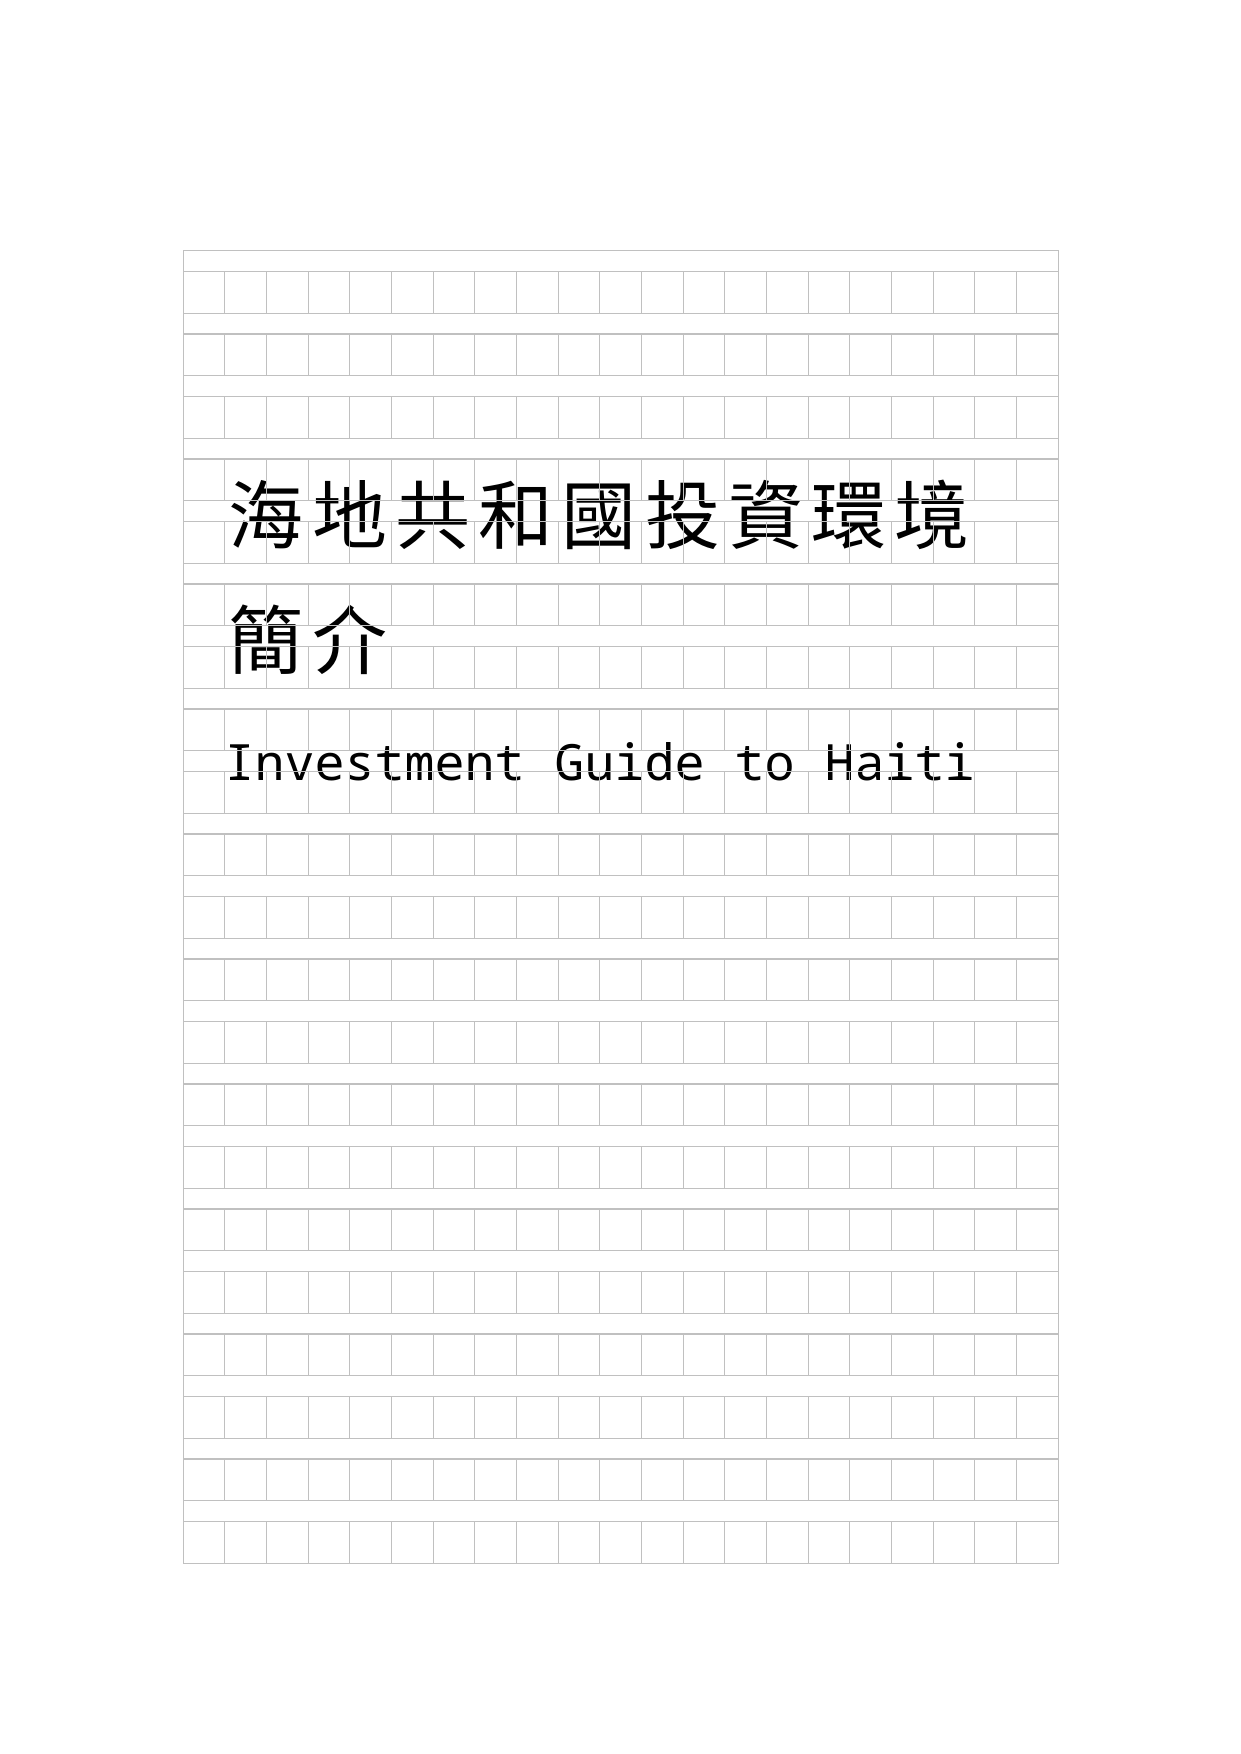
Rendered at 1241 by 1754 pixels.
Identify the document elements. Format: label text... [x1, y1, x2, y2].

table_cell 海地共和國投資環境簡介 Investment Guide to Haiti [225, 772, 266, 813]
table_header [850, 335, 891, 375]
table_cell 海地共和國投資環境簡介 Investment Guide to Haiti [892, 647, 933, 688]
table_cell 海地共和國投資環境簡介 Investment Guide to Haiti [934, 585, 974, 625]
table_cell 海地共和國投資環境簡介 Investment Guide to Haiti [561, 751, 666, 771]
table_cell 海地共和國投資環境簡介 Investment Guide to Haiti [389, 751, 504, 771]
table_cell 海地共和國投資環境簡介 Investment Guide to Haiti [184, 501, 259, 521]
table_cell 海地共和國投資環境簡介 Investment Guide to Haiti [267, 710, 308, 750]
table_cell 海地共和國投資環境簡介 Investment Guide to Haiti [1017, 522, 1058, 563]
table_cell 海地共和國投資環境簡介 Investment Guide to Haiti [309, 460, 349, 500]
table_cell 海地共和國投資環境簡介 Investment Guide to Haiti [517, 397, 558, 438]
table_cell 海地共和國投資環境簡介 Investment Guide to Haiti [809, 460, 849, 500]
table_cell 海地共和國投資環境簡介 Investment Guide to Haiti [892, 710, 933, 750]
table_cell 海地共和國投資環境簡介 Investment Guide to Haiti [309, 647, 349, 688]
table_cell 海地共和國投資環境簡介 Investment Guide to Haiti [392, 397, 433, 438]
table_cell 海地共和國投資環境簡介 Investment Guide to Haiti [749, 751, 827, 771]
table_header [725, 335, 766, 375]
table_cell 海地共和國投資環境簡介 Investment Guide to Haiti [767, 772, 808, 813]
table_cell 海地共和國投資環境簡介 Investment Guide to Haiti [475, 522, 516, 563]
table_cell 海地共和國投資環境簡介 Investment Guide to Haiti [725, 522, 766, 563]
table_cell 海地共和國投資環境簡介 Investment Guide to Haiti [309, 522, 349, 563]
table_cell 海地共和國投資環境簡介 Investment Guide to Haiti [475, 647, 516, 688]
table_cell 海地共和國投資環境簡介 Investment Guide to Haiti [809, 522, 849, 563]
table_header [1017, 335, 1058, 375]
table_header [809, 335, 849, 375]
table_cell 海地共和國投資環境簡介 Investment Guide to Haiti [725, 772, 766, 813]
table_cell 海地共和國投資環境簡介 Investment Guide to Haiti [642, 647, 683, 688]
table_cell 海地共和國投資環境簡介 Investment Guide to Haiti [350, 460, 391, 500]
table_cell 海地共和國投資環境簡介 Investment Guide to Haiti [767, 585, 808, 625]
table_cell 海地共和國投資環境簡介 Investment Guide to Haiti [1017, 585, 1058, 625]
table_cell 海地共和國投資環境簡介 Investment Guide to Haiti [850, 585, 891, 625]
table_cell 海地共和國投資環境簡介 Investment Guide to Haiti [642, 460, 683, 500]
table_cell 海地共和國投資環境簡介 Investment Guide to Haiti [184, 585, 224, 625]
table_cell 海地共和國投資環境簡介 Investment Guide to Haiti [851, 751, 924, 771]
table_cell 海地共和國投資環境簡介 Investment Guide to Haiti [767, 397, 808, 438]
table_cell 海地共和國投資環境簡介 Investment Guide to Haiti [767, 522, 808, 563]
table_cell 海地共和國投資環境簡介 Investment Guide to Haiti [184, 772, 224, 813]
table_cell 海地共和國投資環境簡介 Investment Guide to Haiti [929, 751, 1058, 771]
table_cell 海地共和國投資環境簡介 Investment Guide to Haiti [184, 710, 224, 750]
table_cell 海地共和國投資環境簡介 Investment Guide to Haiti [434, 772, 474, 813]
table_header [392, 335, 433, 375]
table_cell 海地共和國投資環境簡介 Investment Guide to Haiti [350, 647, 391, 688]
table_cell 海地共和國投資環境簡介 Investment Guide to Haiti [350, 585, 391, 625]
table_cell 海地共和國投資環境簡介 Investment Guide to Haiti [1017, 460, 1058, 500]
table_cell 海地共和國投資環境簡介 Investment Guide to Haiti [827, 501, 906, 521]
table_cell 海地共和國投資環境簡介 Investment Guide to Haiti [517, 522, 558, 563]
table_header [434, 272, 474, 313]
table_cell 海地共和國投資環境簡介 Investment Guide to Haiti [600, 460, 641, 500]
table_cell 海地共和國投資環境簡介 Investment Guide to Haiti [184, 522, 224, 563]
table_cell 海地共和國投資環境簡介 Investment Guide to Haiti [892, 772, 933, 813]
table_cell 海地共和國投資環境簡介 Investment Guide to Haiti [517, 460, 558, 500]
table_cell 海地共和國投資環境簡介 Investment Guide to Haiti [1059, 385, 1074, 813]
table_cell 海地共和國投資環境簡介 Investment Guide to Haiti [517, 585, 558, 625]
table_cell 海地共和國投資環境簡介 Investment Guide to Haiti [809, 397, 849, 438]
table_cell 海地共和國投資環境簡介 Investment Guide to Haiti [809, 772, 849, 813]
table_cell 海地共和國投資環境簡介 Investment Guide to Haiti [350, 522, 391, 563]
table_cell 海地共和國投資環境簡介 Investment Guide to Haiti [725, 397, 766, 438]
table_cell 海地共和國投資環境簡介 Investment Guide to Haiti [184, 647, 224, 688]
table_cell 海地共和國投資環境簡介 Investment Guide to Haiti [559, 585, 599, 625]
table_cell 海地共和國投資環境簡介 Investment Guide to Haiti [449, 501, 497, 521]
table_cell 海地共和國投資環境簡介 Investment Guide to Haiti [767, 710, 808, 750]
table_cell 海地共和國投資環境簡介 Investment Guide to Haiti [434, 710, 474, 750]
table_header [184, 272, 224, 313]
table_cell 海地共和國投資環境簡介 Investment Guide to Haiti [350, 772, 391, 813]
table_cell 海地共和國投資環境簡介 Investment Guide to Haiti [670, 751, 744, 771]
table_cell 海地共和國投資環境簡介 Investment Guide to Haiti [559, 647, 599, 688]
table_cell 海地共和國投資環境簡介 Investment Guide to Haiti [392, 772, 433, 813]
table_cell 海地共和國投資環境簡介 Investment Guide to Haiti [1017, 710, 1058, 750]
table_header [600, 335, 641, 375]
table_cell 海地共和國投資環境簡介 Investment Guide to Haiti [434, 460, 474, 500]
table_cell 海地共和國投資環境簡介 Investment Guide to Haiti [434, 585, 474, 625]
table_cell 海地共和國投資環境簡介 Investment Guide to Haiti [184, 564, 1058, 583]
table_cell 海地共和國投資環境簡介 Investment Guide to Haiti [600, 710, 641, 750]
table_header [267, 335, 308, 375]
table_header [767, 272, 808, 313]
table_cell 海地共和國投資環境簡介 Investment Guide to Haiti [684, 522, 724, 563]
table_cell 海地共和國投資環境簡介 Investment Guide to Haiti [600, 585, 641, 625]
table_header [725, 272, 766, 313]
table_cell 海地共和國投資環境簡介 Investment Guide to Haiti [225, 460, 266, 500]
table_cell 海地共和國投資環境簡介 Investment Guide to Haiti [309, 585, 349, 625]
table_header [267, 272, 308, 313]
table_cell 海地共和國投資環境簡介 Investment Guide to Haiti [184, 439, 1058, 458]
table_cell 海地共和國投資環境簡介 Investment Guide to Haiti [934, 647, 974, 688]
table_cell 海地共和國投資環境簡介 Investment Guide to Haiti [684, 397, 724, 438]
table_cell 海地共和國投資環境簡介 Investment Guide to Haiti [392, 522, 433, 563]
table_cell 海地共和國投資環境簡介 Investment Guide to Haiti [309, 397, 349, 438]
table_cell 海地共和國投資環境簡介 Investment Guide to Haiti [911, 501, 1058, 521]
table_cell 海地共和國投資環境簡介 Investment Guide to Haiti [475, 710, 516, 750]
table_cell 海地共和國投資環境簡介 Investment Guide to Haiti [434, 647, 474, 688]
table_cell 海地共和國投資環境簡介 Investment Guide to Haiti [1017, 647, 1058, 688]
table_header [642, 335, 683, 375]
table_cell 海地共和國投資環境簡介 Investment Guide to Haiti [267, 772, 308, 813]
table_cell 海地共和國投資環境簡介 Investment Guide to Haiti [600, 647, 641, 688]
table_cell 海地共和國投資環境簡介 Investment Guide to Haiti [725, 647, 766, 688]
table_cell 海地共和國投資環境簡介 Investment Guide to Haiti [267, 585, 308, 625]
table_cell 海地共和國投資環境簡介 Investment Guide to Haiti [434, 397, 474, 438]
table_cell 海地共和國投資環境簡介 Investment Guide to Haiti [559, 460, 599, 500]
table_cell 海地共和國投資環境簡介 Investment Guide to Haiti [225, 585, 266, 625]
table_header [392, 272, 433, 313]
table_cell 海地共和國投資環境簡介 Investment Guide to Haiti [378, 501, 416, 521]
table_cell 海地共和國投資環境簡介 Investment Guide to Haiti [975, 710, 1016, 750]
table_header [184, 314, 1058, 333]
table_cell 海地共和國投資環境簡介 Investment Guide to Haiti [267, 522, 308, 563]
table_cell 海地共和國投資環境簡介 Investment Guide to Haiti [184, 460, 224, 500]
table_cell 海地共和國投資環境簡介 Investment Guide to Haiti [850, 460, 891, 500]
table_cell 海地共和國投資環境簡介 Investment Guide to Haiti [975, 397, 1016, 438]
table_cell 海地共和國投資環境簡介 Investment Guide to Haiti [392, 585, 433, 625]
table_header [184, 335, 224, 375]
table_cell 海地共和國投資環境簡介 Investment Guide to Haiti [309, 710, 349, 750]
table_cell 海地共和國投資環境簡介 Investment Guide to Haiti [684, 710, 724, 750]
table_header [892, 335, 933, 375]
table_cell 海地共和國投資環境簡介 Investment Guide to Haiti [475, 772, 516, 813]
table_header [559, 335, 599, 375]
table_cell 海地共和國投資環境簡介 Investment Guide to Haiti [934, 397, 974, 438]
table_cell 海地共和國投資環境簡介 Investment Guide to Haiti [767, 647, 808, 688]
table_cell 海地共和國投資環境簡介 Investment Guide to Haiti [1017, 397, 1058, 438]
table_cell 海地共和國投資環境簡介 Investment Guide to Haiti [809, 585, 849, 625]
table_cell 海地共和國投資環境簡介 Investment Guide to Haiti [642, 522, 683, 563]
table_header [475, 272, 516, 313]
table_cell 海地共和國投資環境簡介 Investment Guide to Haiti [767, 460, 808, 500]
table_cell 海地共和國投資環境簡介 Investment Guide to Haiti [267, 647, 308, 688]
table_cell 海地共和國投資環境簡介 Investment Guide to Haiti [934, 772, 974, 813]
table_cell 海地共和國投資環境簡介 Investment Guide to Haiti [684, 772, 724, 813]
table_cell 海地共和國投資環境簡介 Investment Guide to Haiti [184, 385, 1058, 396]
table_header [225, 335, 266, 375]
table_cell 海地共和國投資環境簡介 Investment Guide to Haiti [475, 585, 516, 625]
table_cell 海地共和國投資環境簡介 Investment Guide to Haiti [642, 585, 683, 625]
table_cell 海地共和國投資環境簡介 Investment Guide to Haiti [600, 397, 641, 438]
table_header [892, 272, 933, 313]
table_cell 海地共和國投資環境簡介 Investment Guide to Haiti [809, 710, 849, 750]
table_cell 海地共和國投資環境簡介 Investment Guide to Haiti [642, 397, 683, 438]
table_cell 海地共和國投資環境簡介 Investment Guide to Haiti [809, 647, 849, 688]
table_cell 海地共和國投資環境簡介 Investment Guide to Haiti [184, 751, 237, 771]
table_cell 海地共和國投資環境簡介 Investment Guide to Haiti [975, 647, 1016, 688]
table_cell 海地共和國投資環境簡介 Investment Guide to Haiti [892, 522, 933, 563]
table_cell 海地共和國投資環境簡介 Investment Guide to Haiti [850, 647, 891, 688]
table_header [517, 335, 558, 375]
table_cell 海地共和國投資環境簡介 Investment Guide to Haiti [934, 460, 974, 500]
table_header [350, 272, 391, 313]
table_cell 海地共和國投資環境簡介 Investment Guide to Haiti [892, 397, 933, 438]
table_cell 海地共和國投資環境簡介 Investment Guide to Haiti [309, 772, 349, 813]
table_header [975, 335, 1016, 375]
table_header [475, 335, 516, 375]
table_cell 海地共和國投資環境簡介 Investment Guide to Haiti [684, 585, 724, 625]
table_header [975, 272, 1016, 313]
table_cell 海地共和國投資環境簡介 Investment Guide to Haiti [434, 522, 474, 563]
table_cell 海地共和國投資環境簡介 Investment Guide to Haiti [241, 626, 290, 646]
table_cell 海地共和國投資環境簡介 Investment Guide to Haiti [267, 460, 308, 500]
table_header [642, 272, 683, 313]
table_cell 海地共和國投資環境簡介 Investment Guide to Haiti [392, 647, 433, 688]
table_cell 海地共和國投資環境簡介 Investment Guide to Haiti [850, 397, 891, 438]
table_cell 海地共和國投資環境簡介 Investment Guide to Haiti [1017, 772, 1058, 813]
table_cell 海地共和國投資環境簡介 Investment Guide to Haiti [267, 397, 308, 438]
table_cell 海地共和國投資環境簡介 Investment Guide to Haiti [850, 522, 891, 563]
table_cell 海地共和國投資環境簡介 Investment Guide to Haiti [225, 647, 266, 688]
table_header [559, 272, 599, 313]
table_cell 海地共和國投資環境簡介 Investment Guide to Haiti [892, 460, 933, 500]
table_header [350, 335, 391, 375]
table_cell 海地共和國投資環境簡介 Investment Guide to Haiti [725, 460, 766, 500]
table_header [600, 272, 641, 313]
table_cell 海地共和國投資環境簡介 Investment Guide to Haiti [475, 460, 516, 500]
table_header [434, 335, 474, 375]
table_cell 海地共和國投資環境簡介 Investment Guide to Haiti [559, 772, 599, 813]
table_cell 海地共和國投資環境簡介 Investment Guide to Haiti [296, 626, 1058, 646]
table_header [684, 272, 724, 313]
table_cell 海地共和國投資環境簡介 Investment Guide to Haiti [475, 397, 516, 438]
table_cell 海地共和國投資環境簡介 Investment Guide to Haiti [850, 772, 891, 813]
table_header [767, 335, 808, 375]
table_header [309, 335, 349, 375]
table_cell 海地共和國投資環境簡介 Investment Guide to Haiti [934, 522, 974, 563]
table_cell 海地共和國投資環境簡介 Investment Guide to Haiti [642, 710, 683, 750]
table_cell 海地共和國投資環境簡介 Investment Guide to Haiti [664, 501, 822, 521]
table_cell 海地共和國投資環境簡介 Investment Guide to Haiti [184, 626, 235, 646]
table_cell 海地共和國投資環境簡介 Investment Guide to Haiti [225, 710, 266, 750]
table_cell 海地共和國投資環境簡介 Investment Guide to Haiti [975, 460, 1016, 500]
table_cell 海地共和國投資環境簡介 Investment Guide to Haiti [517, 710, 558, 750]
table_cell 海地共和國投資環境簡介 Investment Guide to Haiti [975, 522, 1016, 563]
table_cell 海地共和國投資環境簡介 Investment Guide to Haiti [725, 585, 766, 625]
table_cell 海地共和國投資環境簡介 Investment Guide to Haiti [642, 772, 683, 813]
table_header [225, 272, 266, 313]
table_cell 海地共和國投資環境簡介 Investment Guide to Haiti [975, 772, 1016, 813]
table_header [184, 376, 1058, 385]
table_cell 海地共和國投資環境簡介 Investment Guide to Haiti [559, 397, 599, 438]
table_cell 海地共和國投資環境簡介 Investment Guide to Haiti [559, 522, 599, 563]
table_cell 海地共和國投資環境簡介 Investment Guide to Haiti [184, 689, 1058, 708]
table_cell 海地共和國投資環境簡介 Investment Guide to Haiti [600, 772, 641, 813]
table_header [517, 272, 558, 313]
table_cell 海地共和國投資環境簡介 Investment Guide to Haiti [517, 647, 558, 688]
table_cell 海地共和國投資環境簡介 Investment Guide to Haiti [934, 710, 974, 750]
table_header [184, 251, 1058, 271]
table_header [934, 335, 974, 375]
table_cell 海地共和國投資環境簡介 Investment Guide to Haiti [225, 397, 266, 438]
table_cell 海地共和國投資環境簡介 Investment Guide to Haiti [392, 460, 433, 500]
table_header [684, 335, 724, 375]
table_cell 海地共和國投資環境簡介 Investment Guide to Haiti [392, 710, 433, 750]
table_cell 海地共和國投資環境簡介 Investment Guide to Haiti [684, 460, 724, 500]
table_cell 海地共和國投資環境簡介 Investment Guide to Haiti [892, 585, 933, 625]
table_cell 海地共和國投資環境簡介 Investment Guide to Haiti [509, 751, 558, 771]
table_cell 海地共和國投資環境簡介 Investment Guide to Haiti [184, 397, 224, 438]
table_cell 海地共和國投資環境簡介 Investment Guide to Haiti [850, 710, 891, 750]
table_header [809, 272, 849, 313]
table_cell 海地共和國投資環境簡介 Investment Guide to Haiti [684, 647, 724, 688]
table_cell 海地共和國投資環境簡介 Investment Guide to Haiti [600, 522, 641, 563]
table_cell 海地共和國投資環境簡介 Investment Guide to Haiti [350, 397, 391, 438]
table_cell 海地共和國投資環境簡介 Investment Guide to Haiti [559, 710, 599, 750]
table_cell 海地共和國投資環境簡介 Investment Guide to Haiti [241, 751, 384, 771]
table_cell 海地共和國投資環境簡介 Investment Guide to Haiti [350, 710, 391, 750]
table_header [1017, 272, 1058, 313]
table_cell 海地共和國投資環境簡介 Investment Guide to Haiti [517, 772, 558, 813]
table_cell 海地共和國投資環境簡介 Investment Guide to Haiti [725, 710, 766, 750]
table_header [850, 272, 891, 313]
table_cell 海地共和國投資環境簡介 Investment Guide to Haiti [225, 522, 266, 563]
table_cell 海地共和國投資環境簡介 Investment Guide to Haiti [975, 585, 1016, 625]
table_header [309, 272, 349, 313]
table_header [1059, 250, 1074, 385]
table_header [934, 272, 974, 313]
